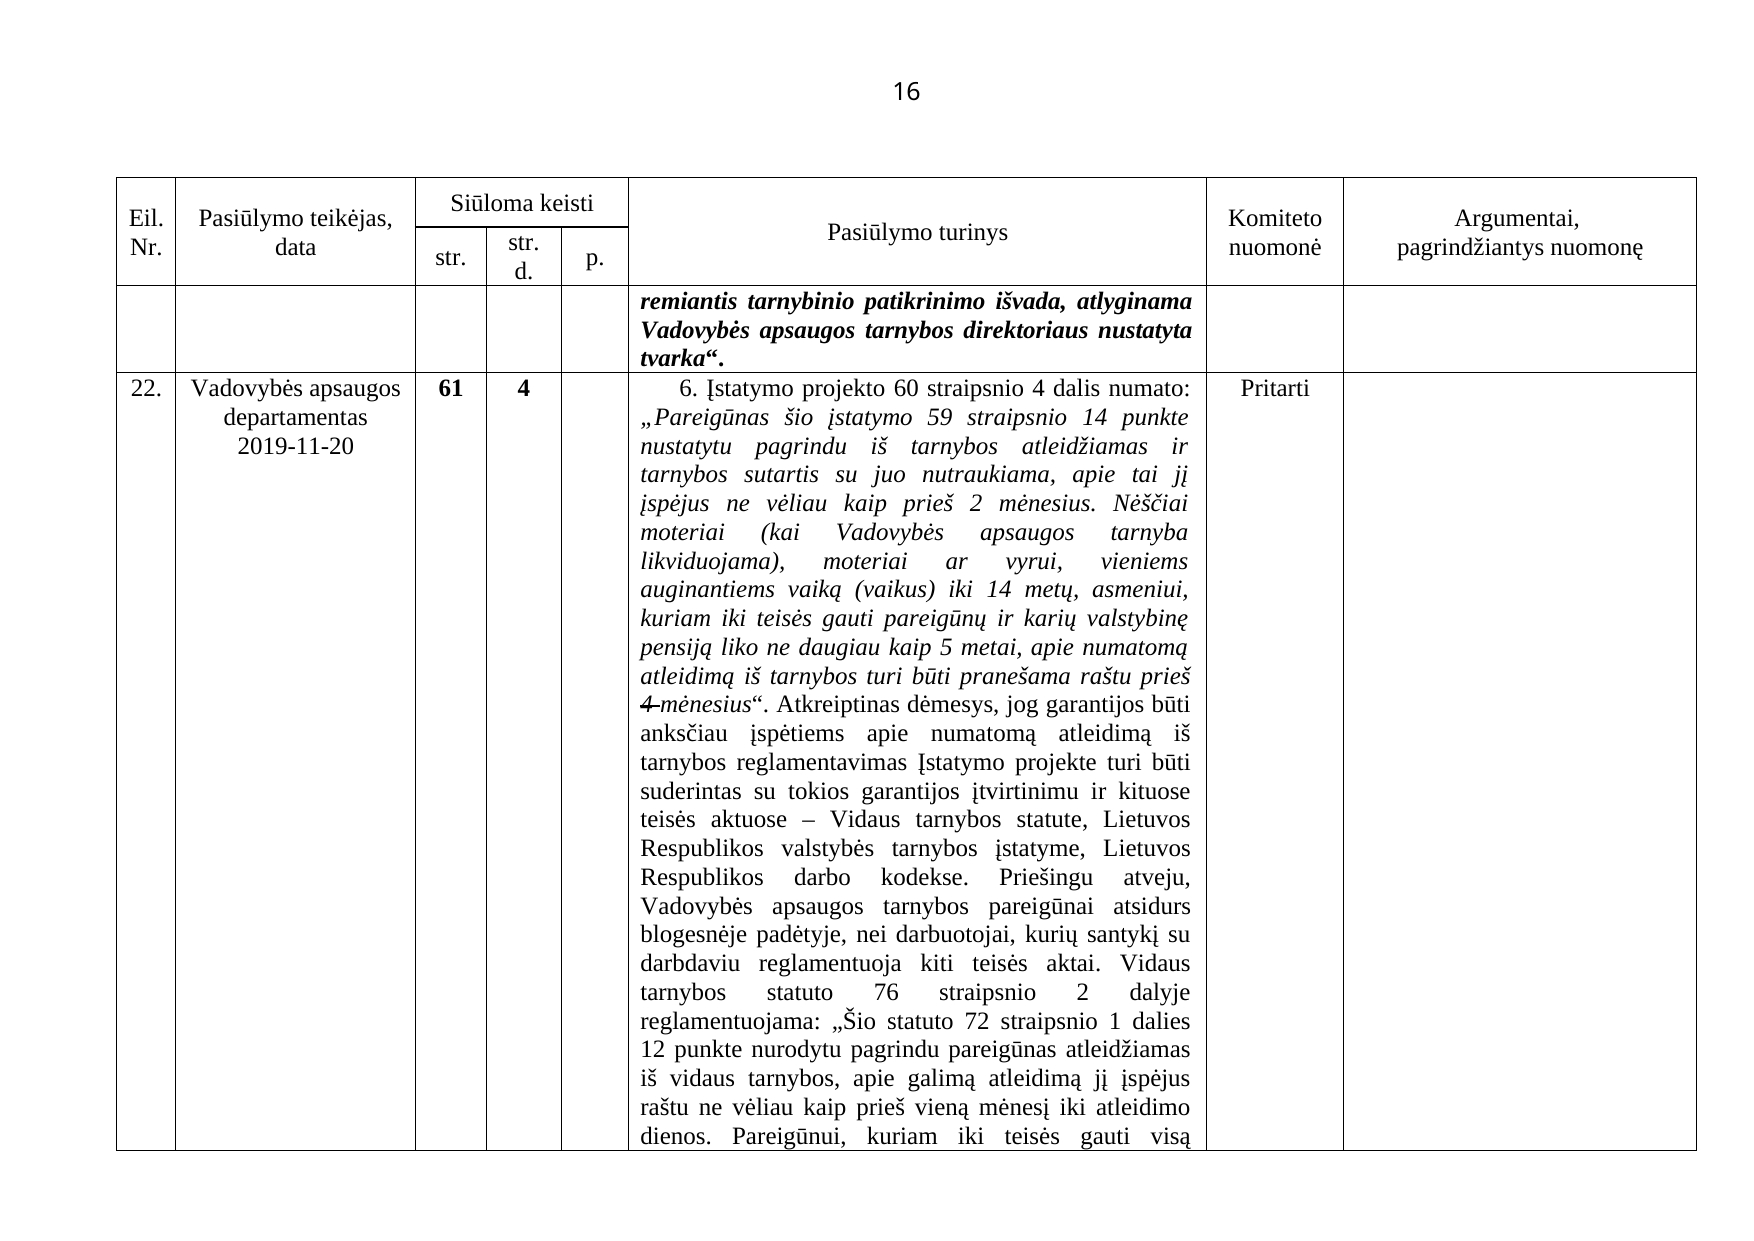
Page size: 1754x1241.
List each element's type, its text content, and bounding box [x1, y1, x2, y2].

table_cell [1207, 286, 1343, 372]
table_cell [562, 373, 628, 1149]
table_cell 4 [487, 373, 561, 1149]
table_cell [562, 286, 628, 372]
table_header Komiteto nuomonė [1207, 178, 1343, 285]
table_header Eil. Nr. [117, 178, 175, 285]
table_cell Vadovybės apsaugos departamentas 2019-11-20 [176, 373, 415, 1149]
table_header Siūloma keisti [416, 178, 628, 226]
table_cell [117, 286, 175, 372]
table_cell str. [416, 228, 486, 285]
table_header Pasiūlymo turinys [629, 178, 1206, 285]
table_cell [1344, 286, 1696, 372]
table_cell p. [562, 228, 628, 285]
table_cell [487, 286, 561, 372]
table_cell str. d. [487, 228, 561, 285]
table_header Pasiūlymo teikėjas, data [176, 178, 415, 285]
table_cell [1344, 373, 1696, 1149]
table_header Argumentai, pagrindžiantys nuomonę [1344, 178, 1696, 285]
table_cell Pritarti [1207, 373, 1343, 1149]
table_cell [416, 286, 486, 372]
table_cell 22. [117, 373, 175, 1149]
table_cell 61 [416, 373, 486, 1149]
table_cell [176, 286, 415, 372]
